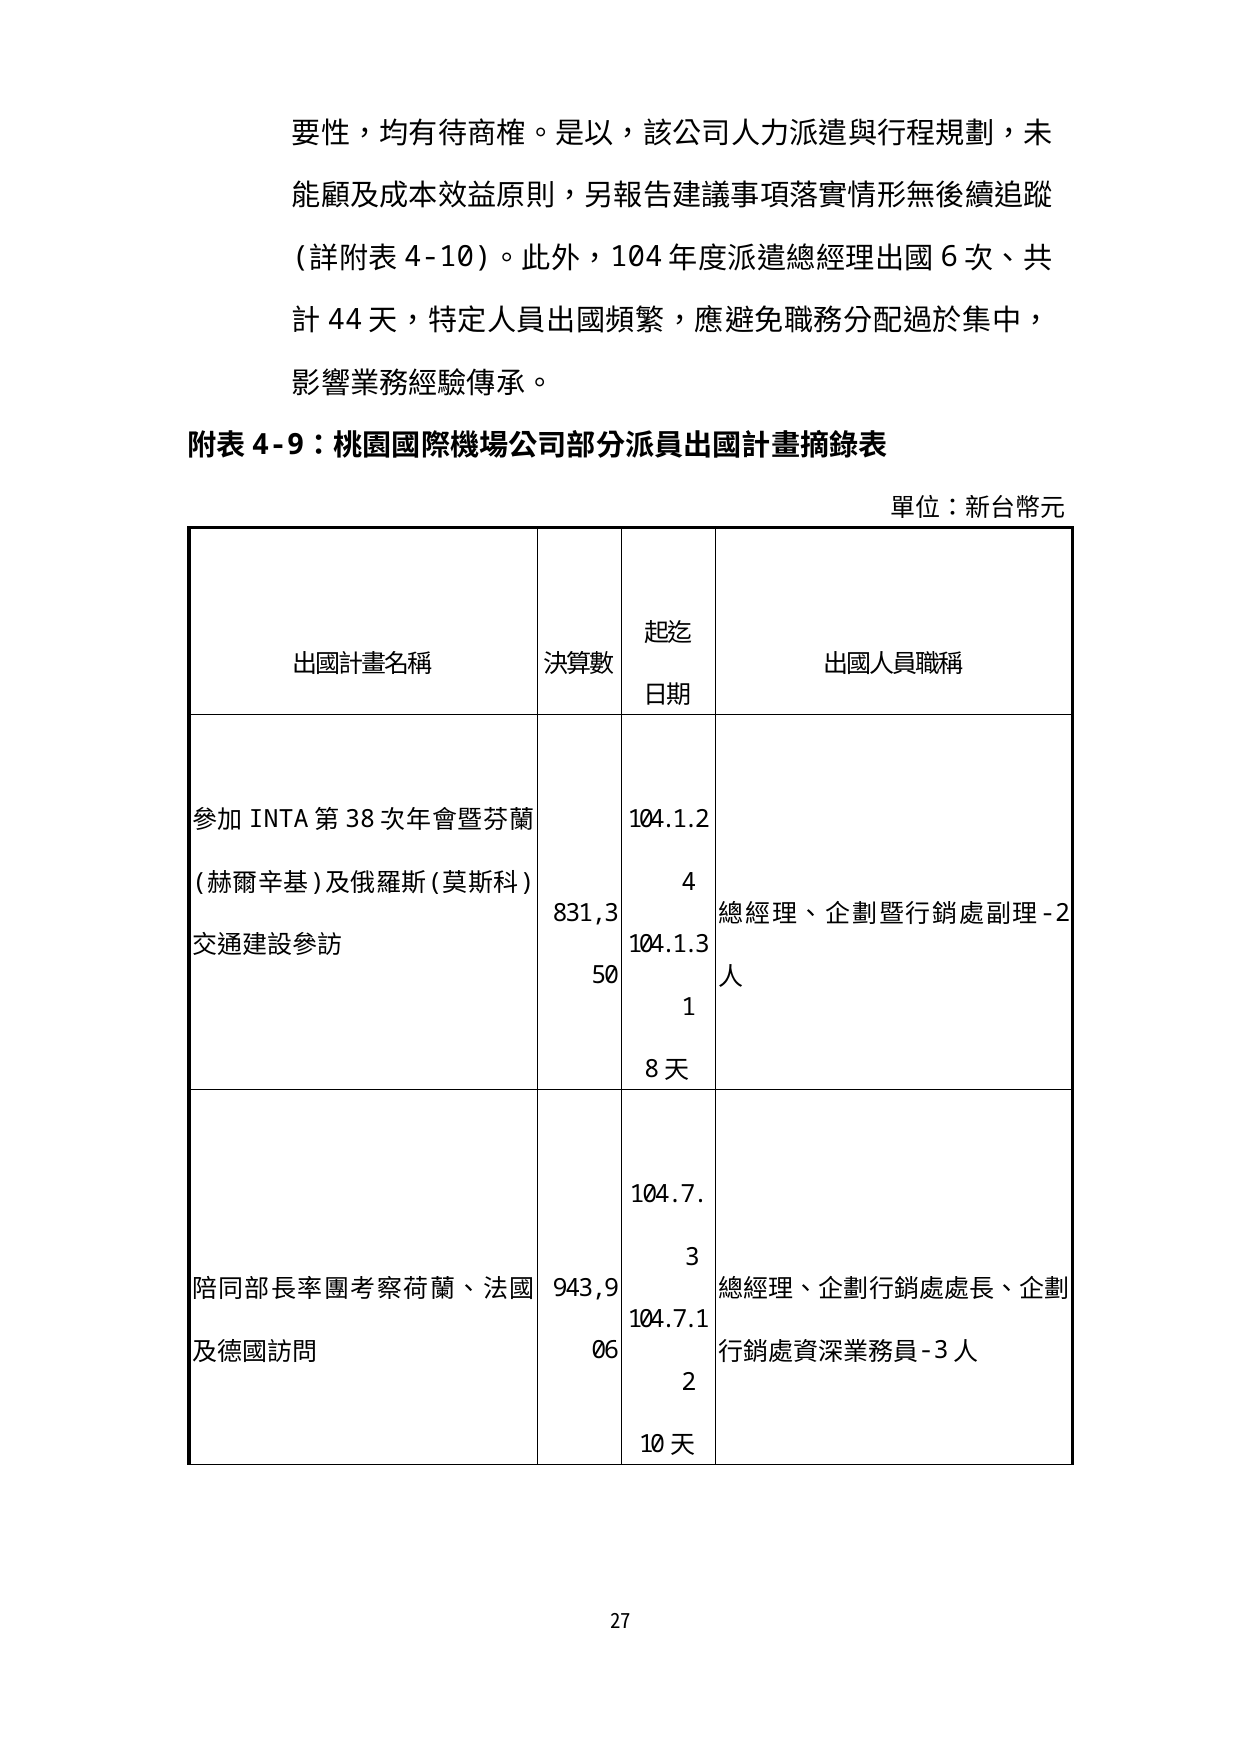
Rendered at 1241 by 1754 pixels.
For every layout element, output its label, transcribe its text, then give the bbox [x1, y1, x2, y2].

table_cell 943,906 [538, 1090, 621, 1464]
table_cell 陪同部長率團考察荷蘭、法國及德國訪問 [191, 1090, 537, 1464]
text 附表4-9：桃園國際機場公司部分派員出國計畫摘錄表 [187, 401, 1053, 464]
table_cell 參加INTA第38次年會暨芬蘭(赫爾辛基)及俄羅斯(莫斯科)交通建設參訪 [191, 715, 537, 1089]
table_cell 104.1.24 104.1.31 8天 [622, 715, 715, 1089]
table_header 起迄 日期 [622, 529, 715, 714]
text 單位：新台幣元 [187, 464, 1065, 526]
table_cell 831,350 [538, 715, 621, 1089]
text 要性，均有待商榷。是以，該公司人力派遣與行程規劃，未能顧及成本效益原則，另報告建議事項落實情形無後續追蹤(詳附表4-10)。此外，104年度派遣總經理出國6次、共計44天，特定人員出國頻繁，應避免職務分配過於集中，影響業務經驗傳承。 [262, 89, 1053, 401]
table_header 出國人員職稱 [716, 529, 1071, 714]
table_cell 總經理、企劃暨行銷處副理-2人 [716, 715, 1071, 1089]
table_cell 總經理、企劃行銷處處長、企劃行銷處資深業務員-3人 [716, 1090, 1071, 1464]
table_header 出國計畫名稱 [191, 529, 537, 714]
table_cell 104.7.3 104.7.12 10天 [622, 1090, 715, 1464]
table_header 決算數 [538, 529, 621, 714]
